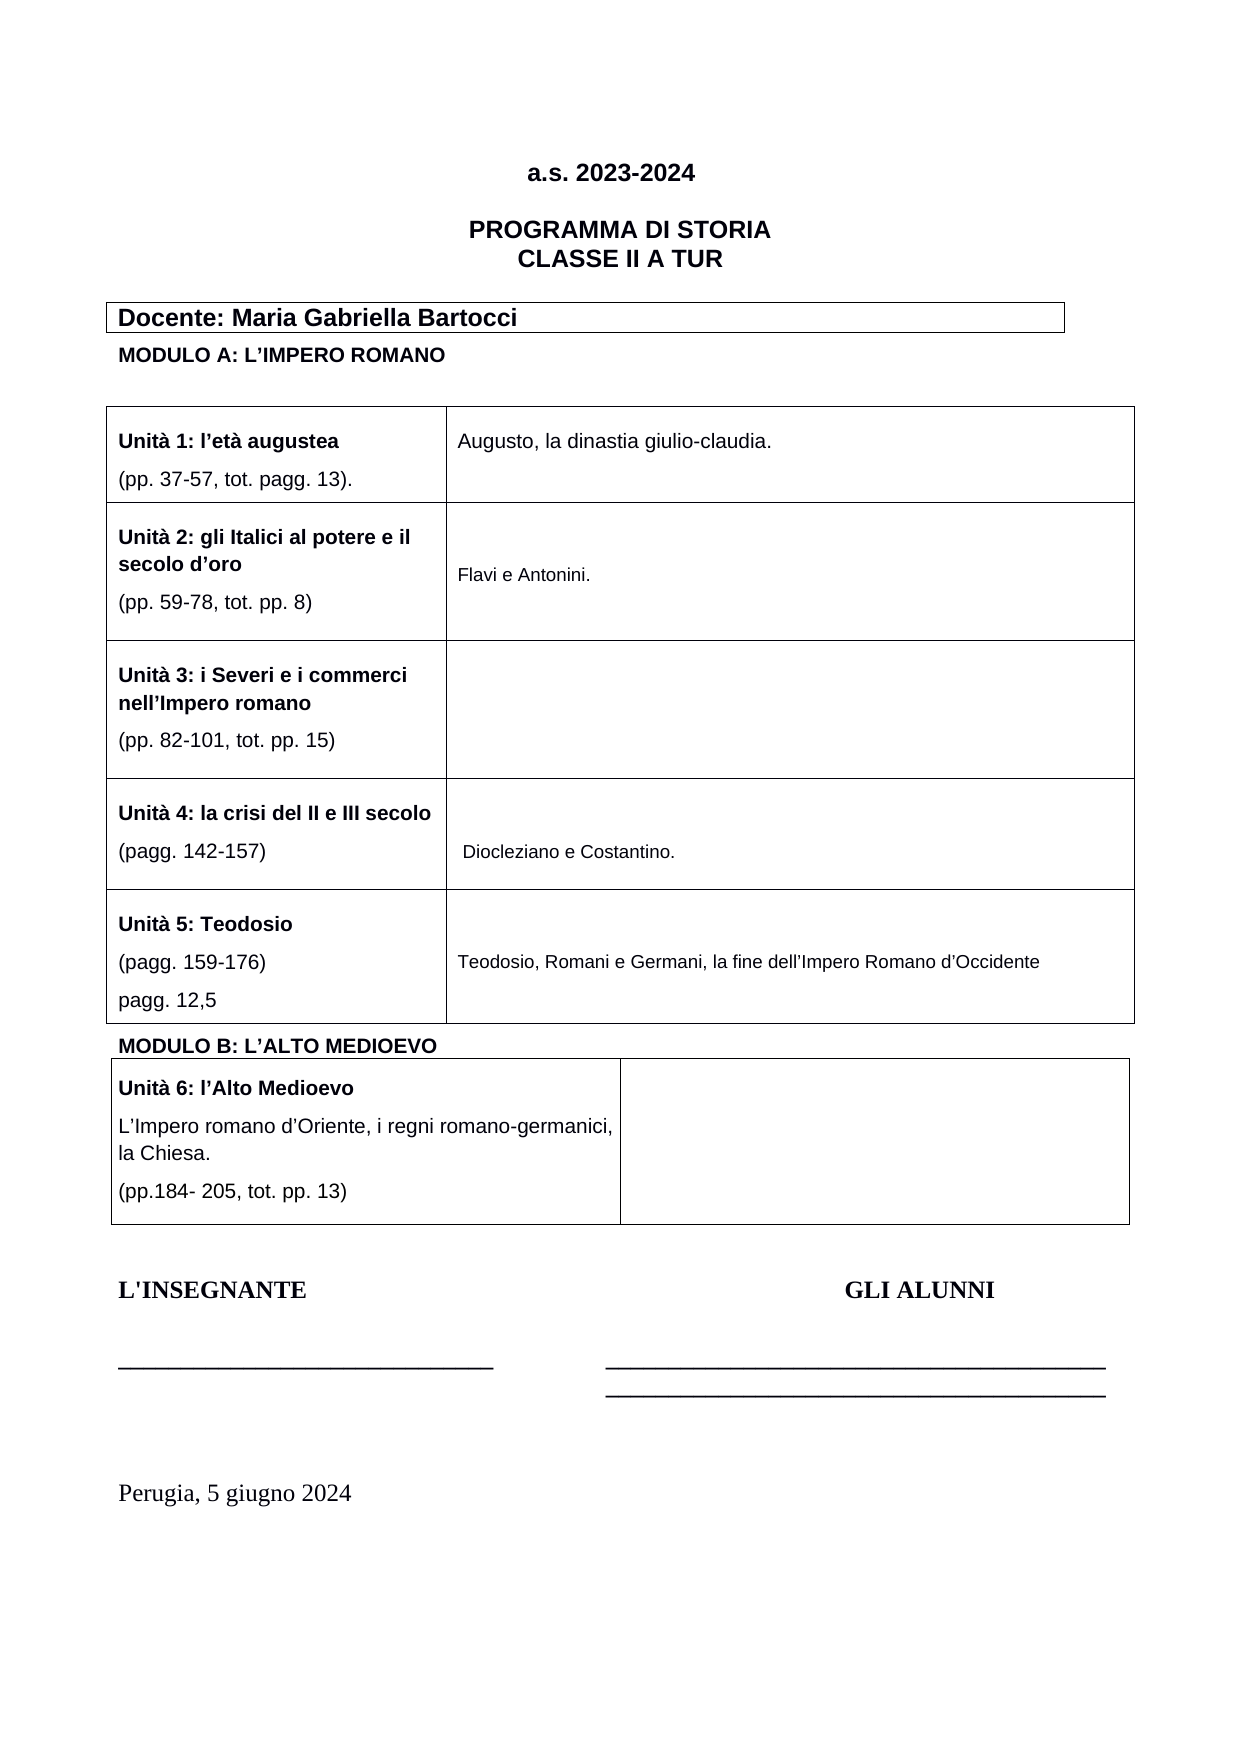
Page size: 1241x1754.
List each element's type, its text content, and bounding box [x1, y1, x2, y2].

text Perugia, 5 giugno 2024 [118, 1478, 1122, 1536]
table_header Docente: Maria Gabriella Bartocci [107, 303, 1064, 332]
text CLASSE II A TUR [118, 244, 1122, 273]
table_header Unità 1: l’età augustea (pp. 37-57, tot. pagg. 13). [107, 407, 446, 502]
table_cell Unità 4: la crisi del II e III secolo (pagg. 142-157) [107, 779, 446, 889]
table_header Unità 6: l’Alto Medioevo L’Impero romano d’Oriente, i regni romano-germanici, la Chiesa. (pp.184- 205, tot. pp. 13) [112, 1059, 620, 1224]
table_cell Unità 2: gli Italici al potere e il secolo d’oro (pp. 59-78, tot. pp. 8) [107, 503, 446, 640]
table_cell Teodosio, Romani e Germani, la fine dell’Impero Romano d’Occidente [447, 890, 1134, 1023]
text L'INSEGNANTE GLI ALUNNI [118, 1275, 1122, 1332]
text MODULO A: L’IMPERO ROMANO [118, 343, 1122, 367]
table_cell Flavi e Antonini. [447, 503, 1134, 640]
table_header Augusto, la dinastia giulio-claudia. [447, 407, 1134, 502]
table_cell Unità 5: Teodosio (pagg. 159-176) pagg. 12,5 [107, 890, 446, 1023]
text a.s. 2023-2024 [118, 158, 1122, 187]
table_header [621, 1059, 1129, 1224]
text MODULO B: L’ALTO MEDIOEVO [118, 1034, 1122, 1058]
text ______________________________ ________________________________________ ________________________________________ [118, 1343, 1122, 1429]
table_cell Diocleziano e Costantino. [447, 779, 1134, 889]
table_cell [447, 641, 1134, 778]
table_cell Unità 3: i Severi e i commerci nell’Impero romano (pp. 82-101, tot. pp. 15) [107, 641, 446, 778]
text PROGRAMMA DI STORIA [118, 216, 1122, 244]
